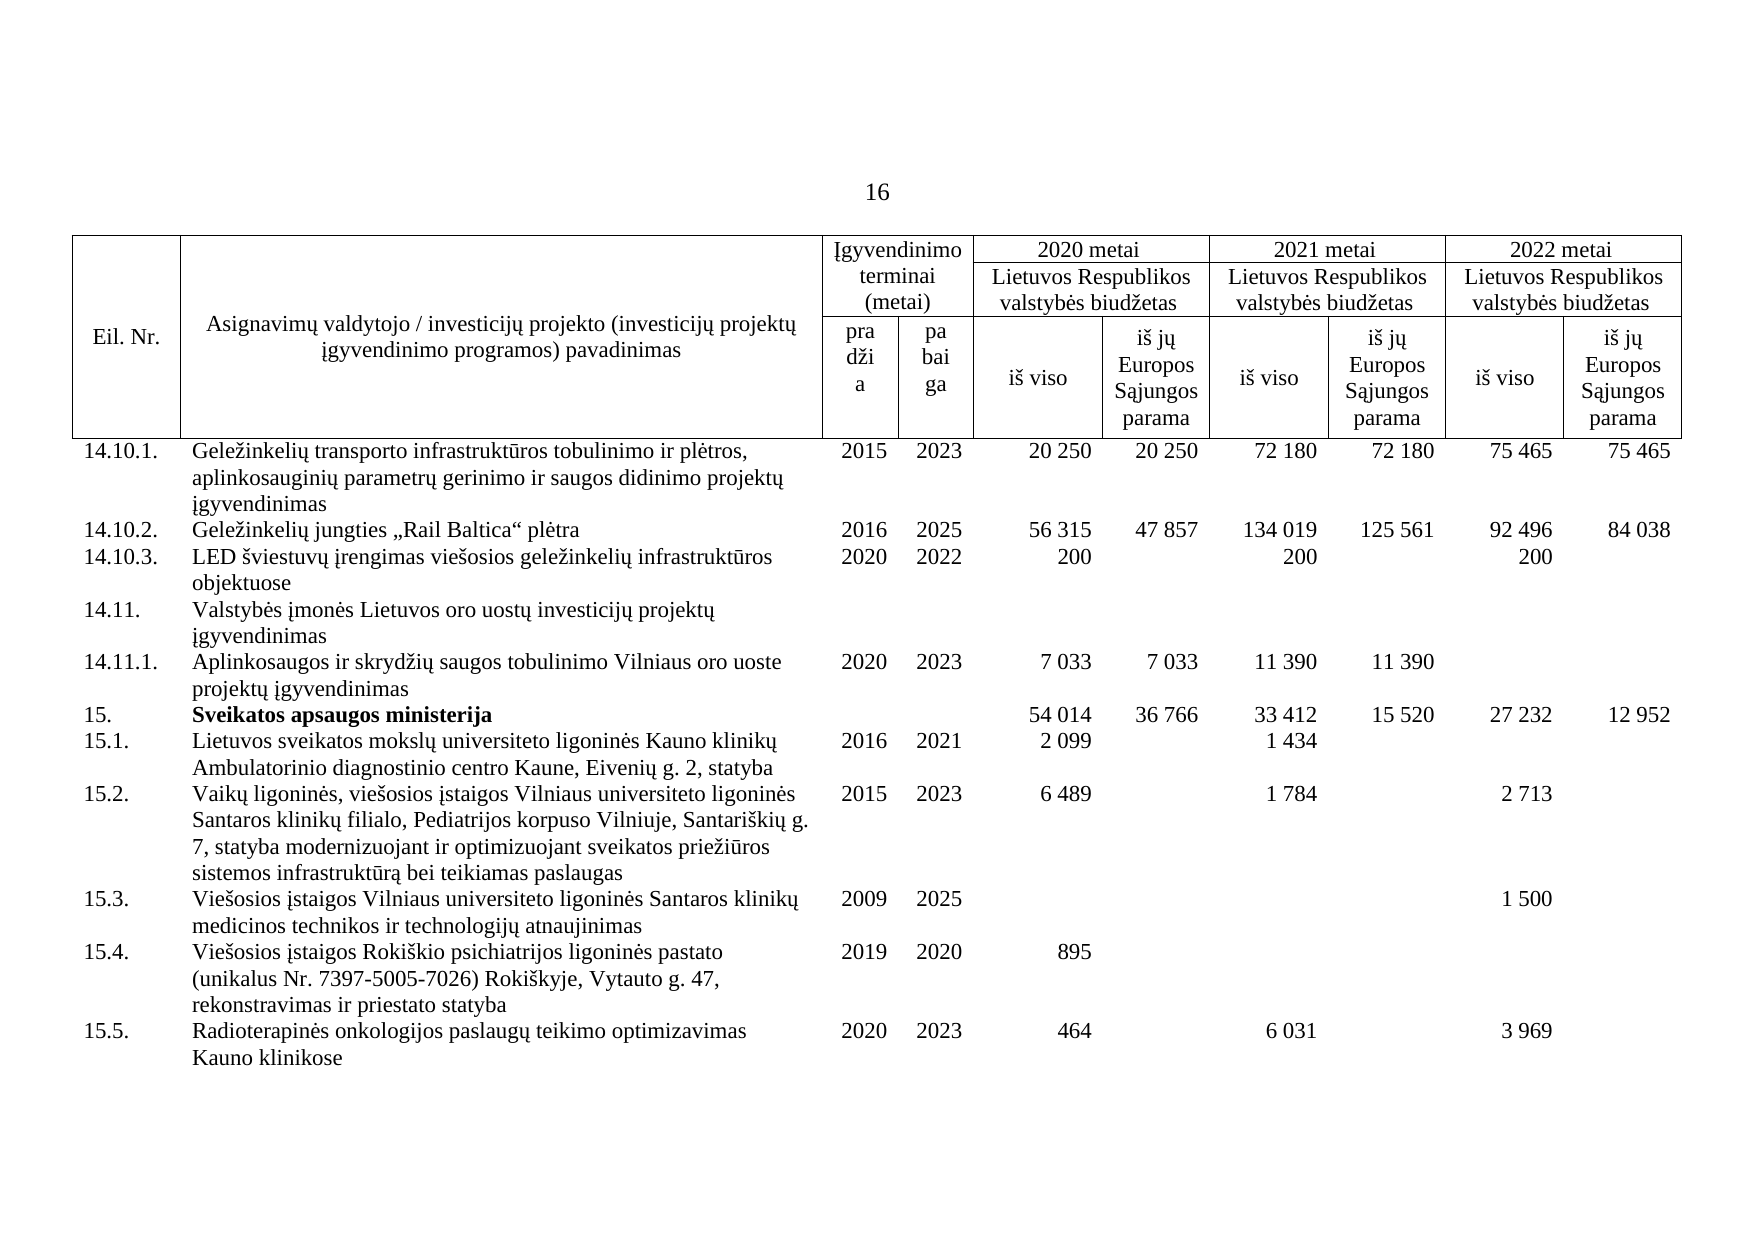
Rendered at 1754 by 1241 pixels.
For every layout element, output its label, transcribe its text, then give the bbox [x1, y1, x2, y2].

table_cell 2023 [898, 1017, 973, 1070]
table_cell 2023 [898, 648, 973, 701]
table_cell 47 857 [1103, 517, 1209, 543]
table_cell [1328, 728, 1446, 780]
table_cell Viešosios įstaigos Vilniaus universiteto ligoninės Santaros klinikų medicinos technikos ir technologijų atnaujinimas [181, 886, 822, 938]
table_cell [1446, 938, 1564, 1017]
table_cell [1209, 596, 1328, 648]
table_cell 2023 [898, 439, 973, 517]
table_cell [1564, 886, 1682, 938]
table_cell Geležinkelių jungties „Rail Baltica“ plėtra [181, 517, 822, 543]
table_cell Valstybės įmonės Lietuvos oro uostų investicijų projektų įgyvendinimas [181, 596, 822, 648]
table_cell 200 [1209, 543, 1328, 596]
table_cell [1103, 728, 1209, 780]
table_cell 2025 [898, 886, 973, 938]
table_cell 15.2. [72, 780, 181, 886]
table_cell 14.10.1. [72, 439, 181, 517]
table_header Asignavimų valdytojo / investicijų projekto (investicijų projektų įgyvendinimo programos) pavadinimas [181, 236, 822, 437]
table_cell Sveikatos apsaugos ministerija [181, 701, 822, 727]
table_cell 200 [1446, 543, 1564, 596]
table_cell 134 019 [1209, 517, 1328, 543]
table_cell 3 969 [1446, 1017, 1564, 1070]
table_cell 2020 [898, 938, 973, 1017]
table_cell [1328, 780, 1446, 886]
table_cell Vaikų ligoninės, viešosios įstaigos Vilniaus universiteto ligoninės Santaros klinikų filialo, Pediatrijos korpuso Vilniuje, Santariškių g. 7, statyba modernizuojant ir optimizuojant sveikatos priežiūros sistemos infrastruktūrą bei teikiamas paslaugas [181, 780, 822, 886]
table_cell [973, 596, 1103, 648]
table_cell pradžia [823, 317, 898, 437]
table_cell Lietuvos Respublikos valstybės biudžetas [974, 263, 1209, 316]
table_cell 2 099 [973, 728, 1103, 780]
table_cell 14.10.3. [72, 543, 181, 596]
table_header Eil. Nr. [73, 236, 180, 437]
table_cell [1103, 780, 1209, 886]
table_cell 1 434 [1209, 728, 1328, 780]
table_cell [1564, 938, 1682, 1017]
table_cell 2023 [898, 780, 973, 886]
table_cell Geležinkelių transporto infrastruktūros tobulinimo ir plėtros, aplinkosauginių parametrų gerinimo ir saugos didinimo projektų įgyvendinimas [181, 439, 822, 517]
table_cell [822, 596, 898, 648]
table_cell 2009 [822, 886, 898, 938]
table_cell 15 520 [1328, 701, 1446, 727]
table_cell 2020 [822, 1017, 898, 1070]
table_cell Viešosios įstaigos Rokiškio psichiatrijos ligoninės pastato (unikalus Nr. 7397-5005-7026) Rokiškyje, Vytauto g. 47, rekonstravimas ir priestato statyba [181, 938, 822, 1017]
table_cell 75 465 [1446, 439, 1564, 517]
table_cell 27 232 [1446, 701, 1564, 727]
table_cell [1103, 596, 1209, 648]
table_cell [1564, 543, 1682, 596]
table_cell 11 390 [1328, 648, 1446, 701]
table_cell [1564, 1017, 1682, 1070]
table_cell 2025 [898, 517, 973, 543]
table_cell 1 500 [1446, 886, 1564, 938]
table_cell [1564, 728, 1682, 780]
table_cell [1564, 596, 1682, 648]
table_cell 15. [72, 701, 181, 727]
table_cell [1446, 728, 1564, 780]
table_cell [1103, 543, 1209, 596]
table_cell iš jų Europos Sąjungos parama [1329, 317, 1445, 437]
table_cell iš jų Europos Sąjungos parama [1103, 317, 1209, 437]
table_cell [1103, 938, 1209, 1017]
table_cell 75 465 [1564, 439, 1682, 517]
table_cell 7 033 [973, 648, 1103, 701]
table_cell [1103, 886, 1209, 938]
table_cell 2020 [822, 648, 898, 701]
table_cell [1446, 648, 1564, 701]
table_cell 2016 [822, 517, 898, 543]
table_cell 20 250 [1103, 439, 1209, 517]
table_cell Lietuvos Respublikos valstybės biudžetas [1210, 263, 1445, 316]
table_cell 125 561 [1328, 517, 1446, 543]
table_cell 14.10.2. [72, 517, 181, 543]
table_cell 92 496 [1446, 517, 1564, 543]
table_header 2021 metai [1210, 236, 1445, 262]
table_cell Lietuvos Respublikos valstybės biudžetas [1446, 263, 1681, 316]
table_cell [1328, 596, 1446, 648]
table_cell 36 766 [1103, 701, 1209, 727]
table_cell 14.11. [72, 596, 181, 648]
table_cell LED šviestuvų įrengimas viešosios geležinkelių infrastruktūros objektuose [181, 543, 822, 596]
table_cell Lietuvos sveikatos mokslų universiteto ligoninės Kauno klinikų Ambulatorinio diagnostinio centro Kaune, Eivenių g. 2, statyba [181, 728, 822, 780]
table_cell [1564, 648, 1682, 701]
table_cell 15.5. [72, 1017, 181, 1070]
table_cell [822, 701, 898, 727]
table_cell Aplinkosaugos ir skrydžių saugos tobulinimo Vilniaus oro uoste projektų įgyvendinimas [181, 648, 822, 701]
table_cell 54 014 [973, 701, 1103, 727]
table_cell [1328, 1017, 1446, 1070]
table_cell iš viso [1446, 317, 1563, 437]
table_cell 15.1. [72, 728, 181, 780]
table_cell [1328, 543, 1446, 596]
table_cell [1328, 886, 1446, 938]
table_cell 2021 [898, 728, 973, 780]
table_cell 7 033 [1103, 648, 1209, 701]
table_cell 12 952 [1564, 701, 1682, 727]
table_header 2020 metai [974, 236, 1209, 262]
table_cell 15.4. [72, 938, 181, 1017]
table_cell Radioterapinės onkologijos paslaugų teikimo optimizavimas Kauno klinikose [181, 1017, 822, 1070]
table_cell 200 [973, 543, 1103, 596]
table_cell 15.3. [72, 886, 181, 938]
table_cell 11 390 [1209, 648, 1328, 701]
table_cell 72 180 [1328, 439, 1446, 517]
table_cell 72 180 [1209, 439, 1328, 517]
table_header Įgyvendinimo terminai (metai) [823, 236, 973, 316]
table_cell 14.11.1. [72, 648, 181, 701]
table_cell 33 412 [1209, 701, 1328, 727]
table_cell [898, 596, 973, 648]
table_cell 2019 [822, 938, 898, 1017]
table_cell [898, 701, 973, 727]
table_cell 6 031 [1209, 1017, 1328, 1070]
table_cell 84 038 [1564, 517, 1682, 543]
table_cell 2016 [822, 728, 898, 780]
table_cell 464 [973, 1017, 1103, 1070]
table_cell [1209, 938, 1328, 1017]
table_cell 56 315 [973, 517, 1103, 543]
table_cell 2020 [822, 543, 898, 596]
table_cell [1564, 780, 1682, 886]
table_cell [1446, 596, 1564, 648]
table_cell [973, 886, 1103, 938]
table_cell 20 250 [973, 439, 1103, 517]
table_cell iš viso [1210, 317, 1328, 437]
table_cell 6 489 [973, 780, 1103, 886]
table_cell 895 [973, 938, 1103, 1017]
table_cell 1 784 [1209, 780, 1328, 886]
table_cell 2015 [822, 780, 898, 886]
table_cell pabaiga [899, 317, 973, 437]
table_cell 2 713 [1446, 780, 1564, 886]
table_header 2022 metai [1446, 236, 1681, 262]
table_cell 2015 [822, 439, 898, 517]
table_cell iš jų Europos Sąjungos parama [1564, 317, 1681, 437]
table_cell 2022 [898, 543, 973, 596]
table_cell [1103, 1017, 1209, 1070]
table_cell iš viso [974, 317, 1102, 437]
table_cell [1209, 886, 1328, 938]
table_cell [1328, 938, 1446, 1017]
